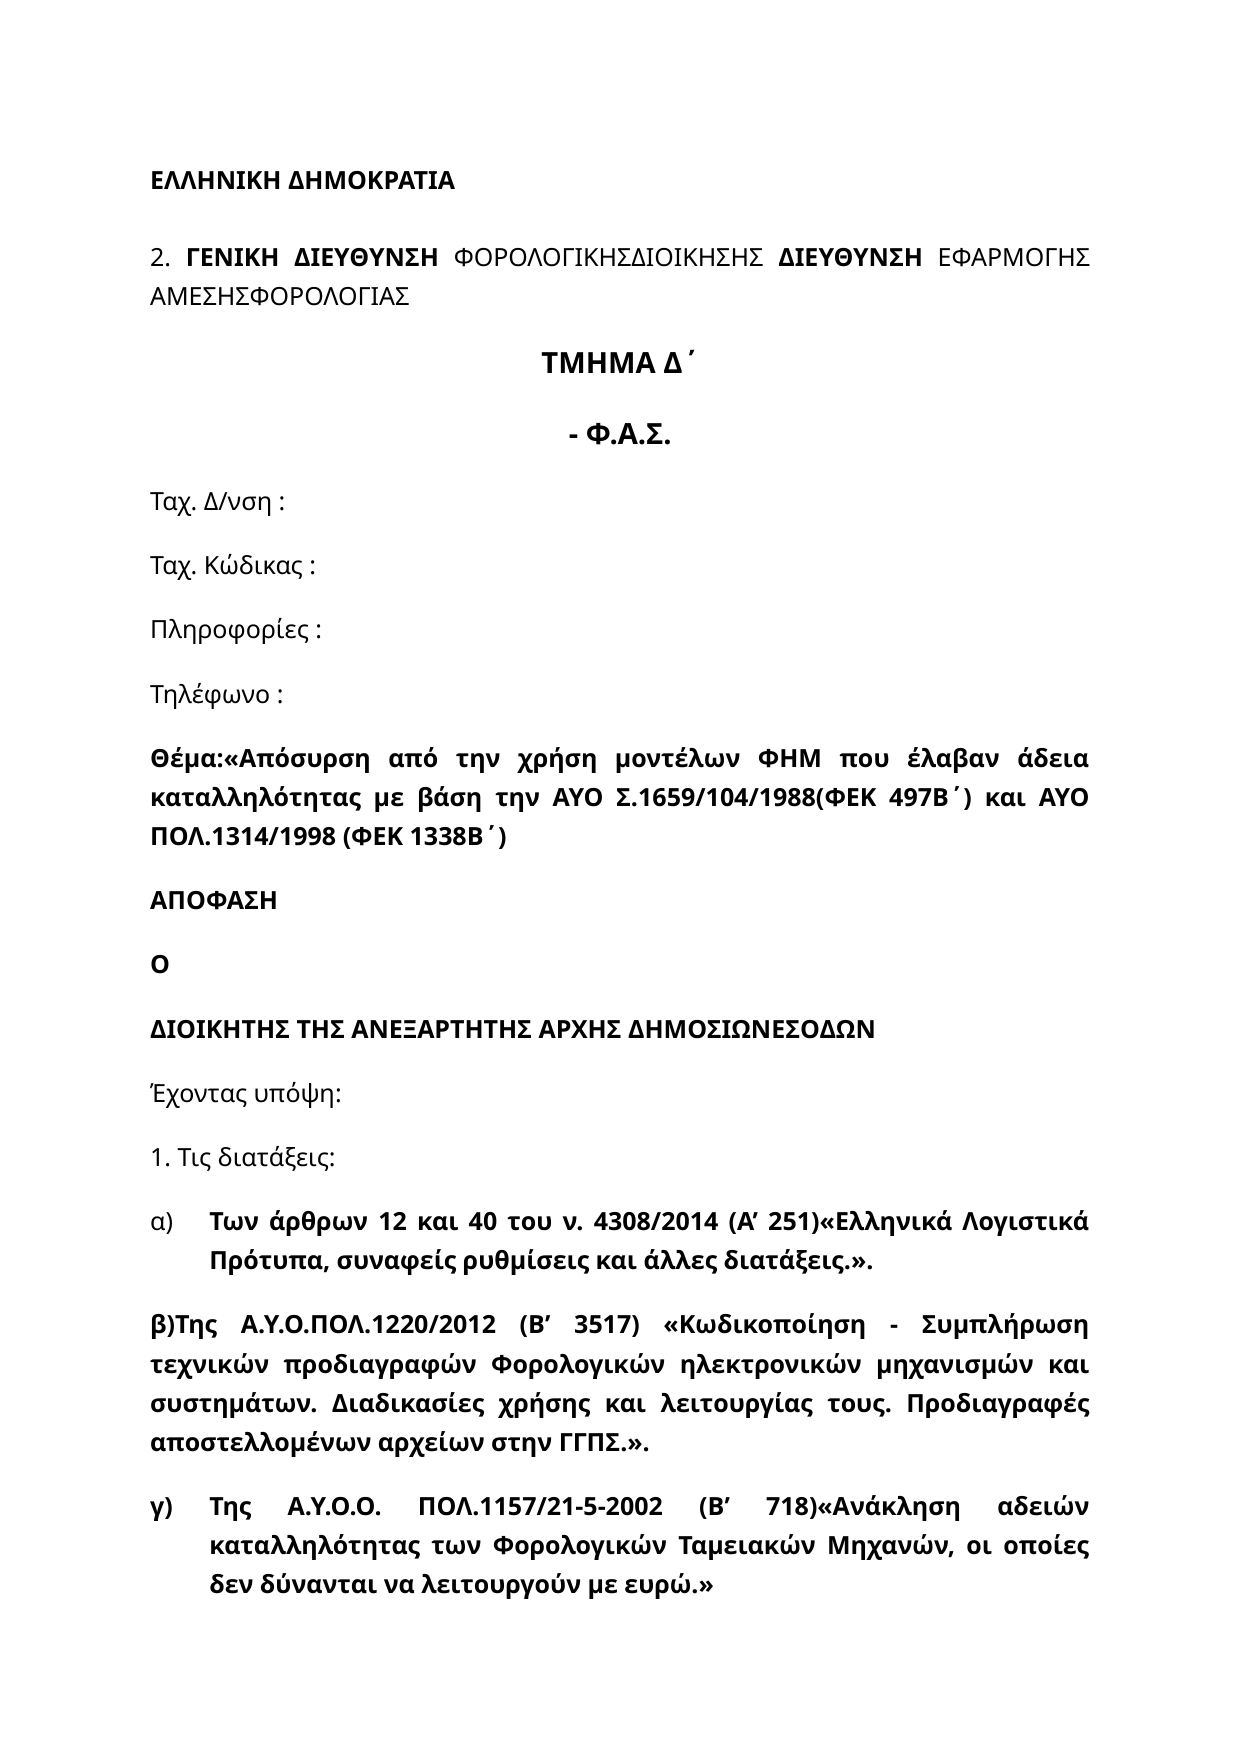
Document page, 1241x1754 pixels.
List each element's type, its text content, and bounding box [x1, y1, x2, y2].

text O [150, 947, 1090, 981]
subtitle ΤΜΗΜΑ Δ΄ [150, 342, 1090, 382]
list γ) Της Α.Υ.Ο.Ο. ΠΟΛ.1157/21-5-2002 (Β’ 718)«Ανάκληση αδειών καταλληλότητας των Φορολογικών Ταμειακών Μηχανών, οι οποίες δεν δύνανται να λειτουργούν με ευρώ.» [150, 1489, 1090, 1601]
title ΕΛΛΗΝΙΚΗ ΔΗΜΟΚΡΑΤΙΑ [150, 162, 1090, 197]
text Πληροφορίες : [150, 612, 1090, 646]
text ΑΠΟΦΑΣΗ [150, 883, 1090, 917]
text Θέμα:«Απόσυρση από την χρήση μοντέλων ΦΗΜ που έλαβαν άδεια καταλληλότητας με βάση την ΑΥΟ Σ.1659/104/1988(ΦΕΚ 497Β΄) και ΑΥΟ ΠΟΛ.1314/1998 (ΦΕΚ 1338Β΄) [150, 740, 1090, 853]
text Τηλέφωνο : [150, 676, 1090, 710]
text Ταχ. Κώδικας : [150, 548, 1090, 582]
text β)Της Α.Υ.Ο.ΠΟΛ.1220/2012 (Β’ 3517) «Κωδικοποίηση - Συμπλήρωση τεχνικών προδιαγραφών Φορολογικών ηλεκτρονικών μηχανισμών και συστημάτων. Διαδικασίες χρήσης και λειτουργίας τους. Προδιαγραφές αποστελλομένων αρχείων στην ΓΓΠΣ.». [150, 1307, 1090, 1459]
text Ταχ. Δ/νση : [150, 484, 1090, 518]
text 2. ΓΕΝΙΚΗ ΔΙΕΥΘΥΝΣΗ ΦΟΡΟΛΟΓΙΚΗΣΔΙΟΙΚΗΣΗΣ ΔΙΕΥΘΥΝΣΗ ΕΦΑΡΜΟΓΗΣ ΑΜΕΣΗΣΦΟΡΟΛΟΓΙΑΣ [150, 239, 1090, 312]
text Έχοντας υπόψη: [150, 1075, 1090, 1109]
subtitle - Φ.Α.Σ. [150, 413, 1090, 453]
text ΔΙΟΙΚΗΤΗΣ ΤΗΣ ΑΝΕΞΑΡΤΗΤΗΣ ΑΡΧΗΣ ΔΗΜΟΣΙΩΝΕΣΟΔΩΝ [150, 1011, 1090, 1045]
list α) Των άρθρων 12 και 40 του ν. 4308/2014 (A’ 251)«Ελληνικά Λογιστικά Πρότυπα, συναφείς ρυθμίσεις και άλλες διατάξεις.». [150, 1204, 1090, 1277]
text 1. Τις διατάξεις: [150, 1139, 1090, 1174]
